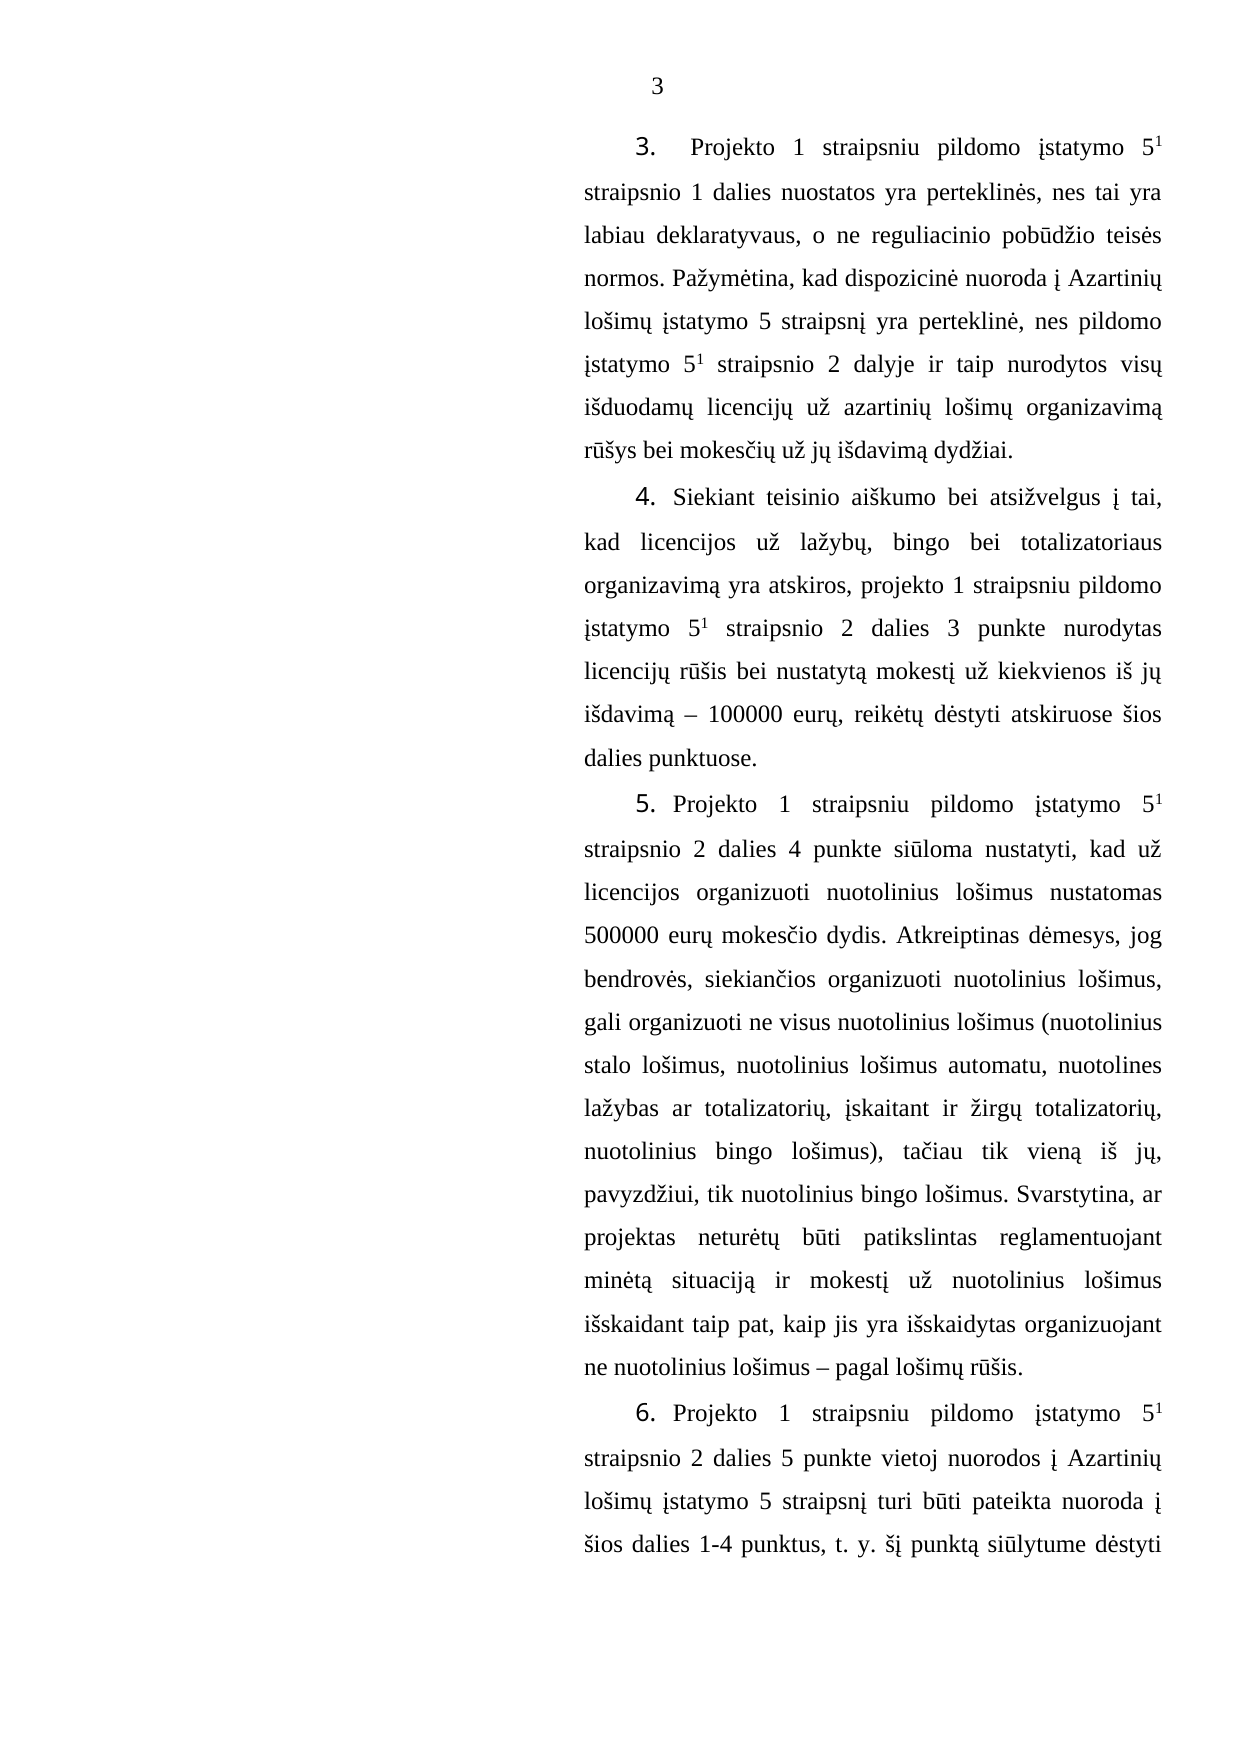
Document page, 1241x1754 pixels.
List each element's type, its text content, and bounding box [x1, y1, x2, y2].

list Siekiant teisinio aiškumo bei atsižvelgus į tai, kad licencijos už lažybų, bingo bei totalizatoriaus organizavimą yra atskiros, projekto 1 straipsniu pildomo įstatymo 51 straipsnio 2 dalies 3 punkte nurodytas licencijų rūšis bei nustatytą mokestį už kiekvienos iš jų išdavimą – 100000 eurų, reikėtų dėstyti atskiruose šios dalies punktuose. [546, 479, 1162, 771]
list Projekto 1 straipsniu pildomo įstatymo 51 straipsnio 1 dalies nuostatos yra perteklinės, nes tai yra labiau deklaratyvaus, o ne reguliacinio pobūdžio teisės normos. Pažymėtina, kad dispozicinė nuoroda į Azartinių lošimų įstatymo 5 straipsnį yra perteklinė, nes pildomo įstatymo 51 straipsnio 2 dalyje ir taip nurodytos visų išduodamų licencijų už azartinių lošimų organizavimą rūšys bei mokesčių už jų išdavimą dydžiai. [546, 128, 1162, 464]
list Projekto 1 straipsniu pildomo įstatymo 51 straipsnio 2 dalies 4 punkte siūloma nustatyti, kad už licencijos organizuoti nuotolinius lošimus nustatomas 500000 eurų mokesčio dydis. Atkreiptinas dėmesys, jog bendrovės, siekiančios organizuoti nuotolinius lošimus, gali organizuoti ne visus nuotolinius lošimus (nuotolinius stalo lošimus, nuotolinius lošimus automatu, nuotolines lažybas ar totalizatorių, įskaitant ir žirgų totalizatorių, nuotolinius bingo lošimus), tačiau tik vieną iš jų, pavyzdžiui, tik nuotolinius bingo lošimus. Svarstytina, ar projektas neturėtų būti patikslintas reglamentuojant minėtą situaciją ir mokestį už nuotolinius lošimus išskaidant taip pat, kaip jis yra išskaidytas organizuojant ne nuotolinius lošimus – pagal lošimų rūšis. [546, 786, 1162, 1381]
list Projekto 1 straipsniu pildomo įstatymo 51 straipsnio 2 dalies 5 punkte vietoj nuorodos į Azartinių lošimų įstatymo 5 straipsnį turi būti pateikta nuoroda į šios dalies 1-4 punktus, t. y. šį punktą siūlytume dėstyti [546, 1395, 1162, 1558]
